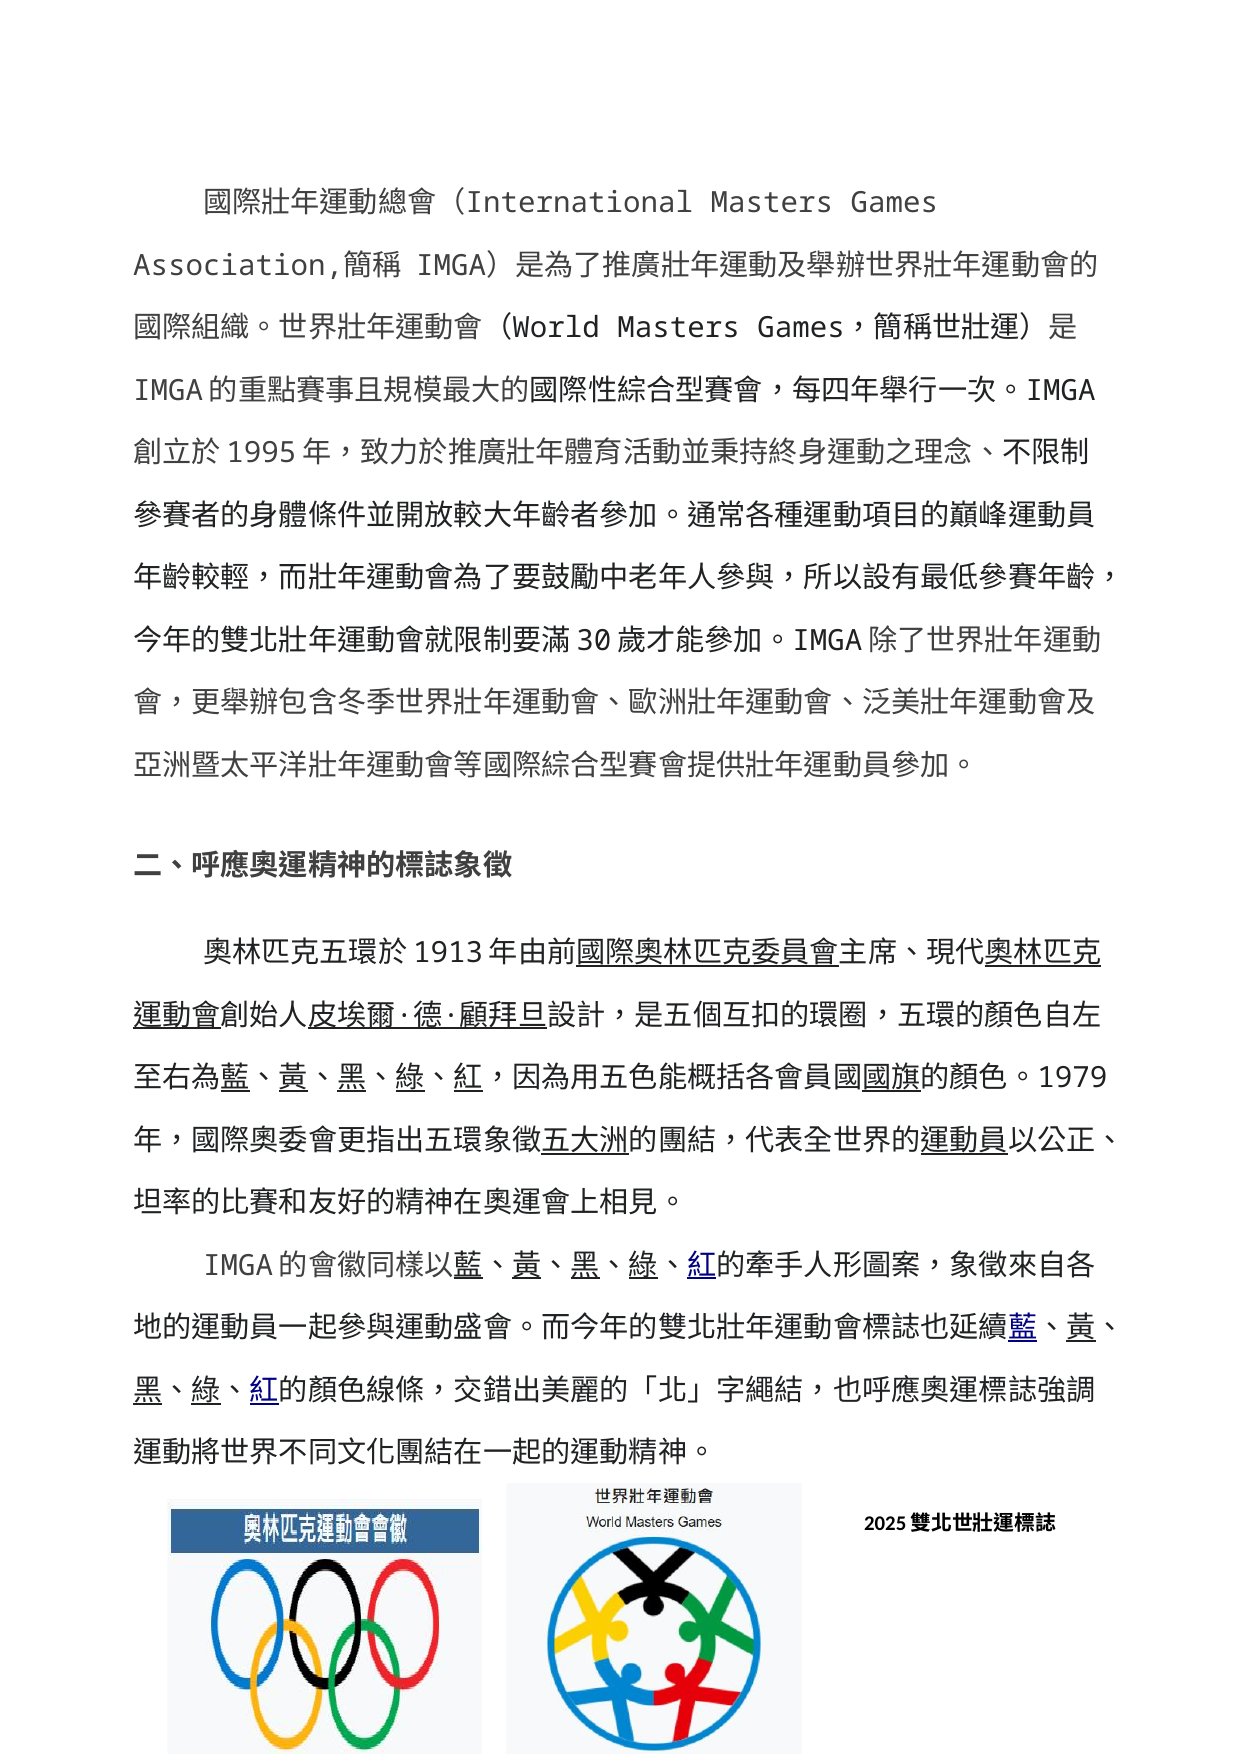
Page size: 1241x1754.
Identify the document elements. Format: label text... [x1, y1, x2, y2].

text 奧林匹克五環於1913年由前國際奧林匹克委員會主席、現代奧林匹克運動會創始人皮埃爾·德·顧拜旦設計，是五個互扣的環圈，五環的顏色自左至右為藍、黃、黑、綠、紅，因為用五色能概括各會員國國旗的顏色。1979年，國際奧委會更指出五環象徵五大洲的團結，代表全世界的運動員以公正、坦率的比賽和友好的精神在奧運會上相見。 [133, 908, 1107, 1221]
text IMGA的會徽同樣以藍、黃、黑、綠、紅的牽手人形圖案，象徵來自各地的運動員一起參與運動盛會。而今年的雙北壯年運動會標誌也延續藍、黃、黑、綠、紅的顏色線條，交錯出美麗的「北」字繩結，也呼應奧運標誌強調運動將世界不同文化團結在一起的運動精神。 [133, 1221, 1107, 1471]
text 2025雙北世壯運標誌 [864, 1515, 1070, 1534]
text 二、呼應奧運精神的標誌象徵 [133, 821, 1107, 883]
text 國際壯年運動總會（International Masters Games Association,簡稱 IMGA）是為了推廣壯年運動及舉辦世界壯年運動會的國際組織。世界壯年運動會（World Masters Games，簡稱世壯運）是IMGA的重點賽事且規模最大的國際性綜合型賽會，每四年舉行一次。IMGA創立於1995年，致力於推廣壯年體育活動並秉持終身運動之理念、不限制參賽者的身體條件並開放較大年齡者參加。通常各種運動項目的巔峰運動員年齡較輕，而壯年運動會為了要鼓勵中老年人參與，所以設有最低參賽年齡，今年的雙北壯年運動會就限制要滿30歲才能參加。IMGA除了世界壯年運動會，更舉辦包含冬季世界壯年運動會、歐洲壯年運動會、泛美壯年運動會及亞洲暨太平洋壯年運動會等國際綜合型賽會提供壯年運動員參加。 [133, 158, 1107, 783]
